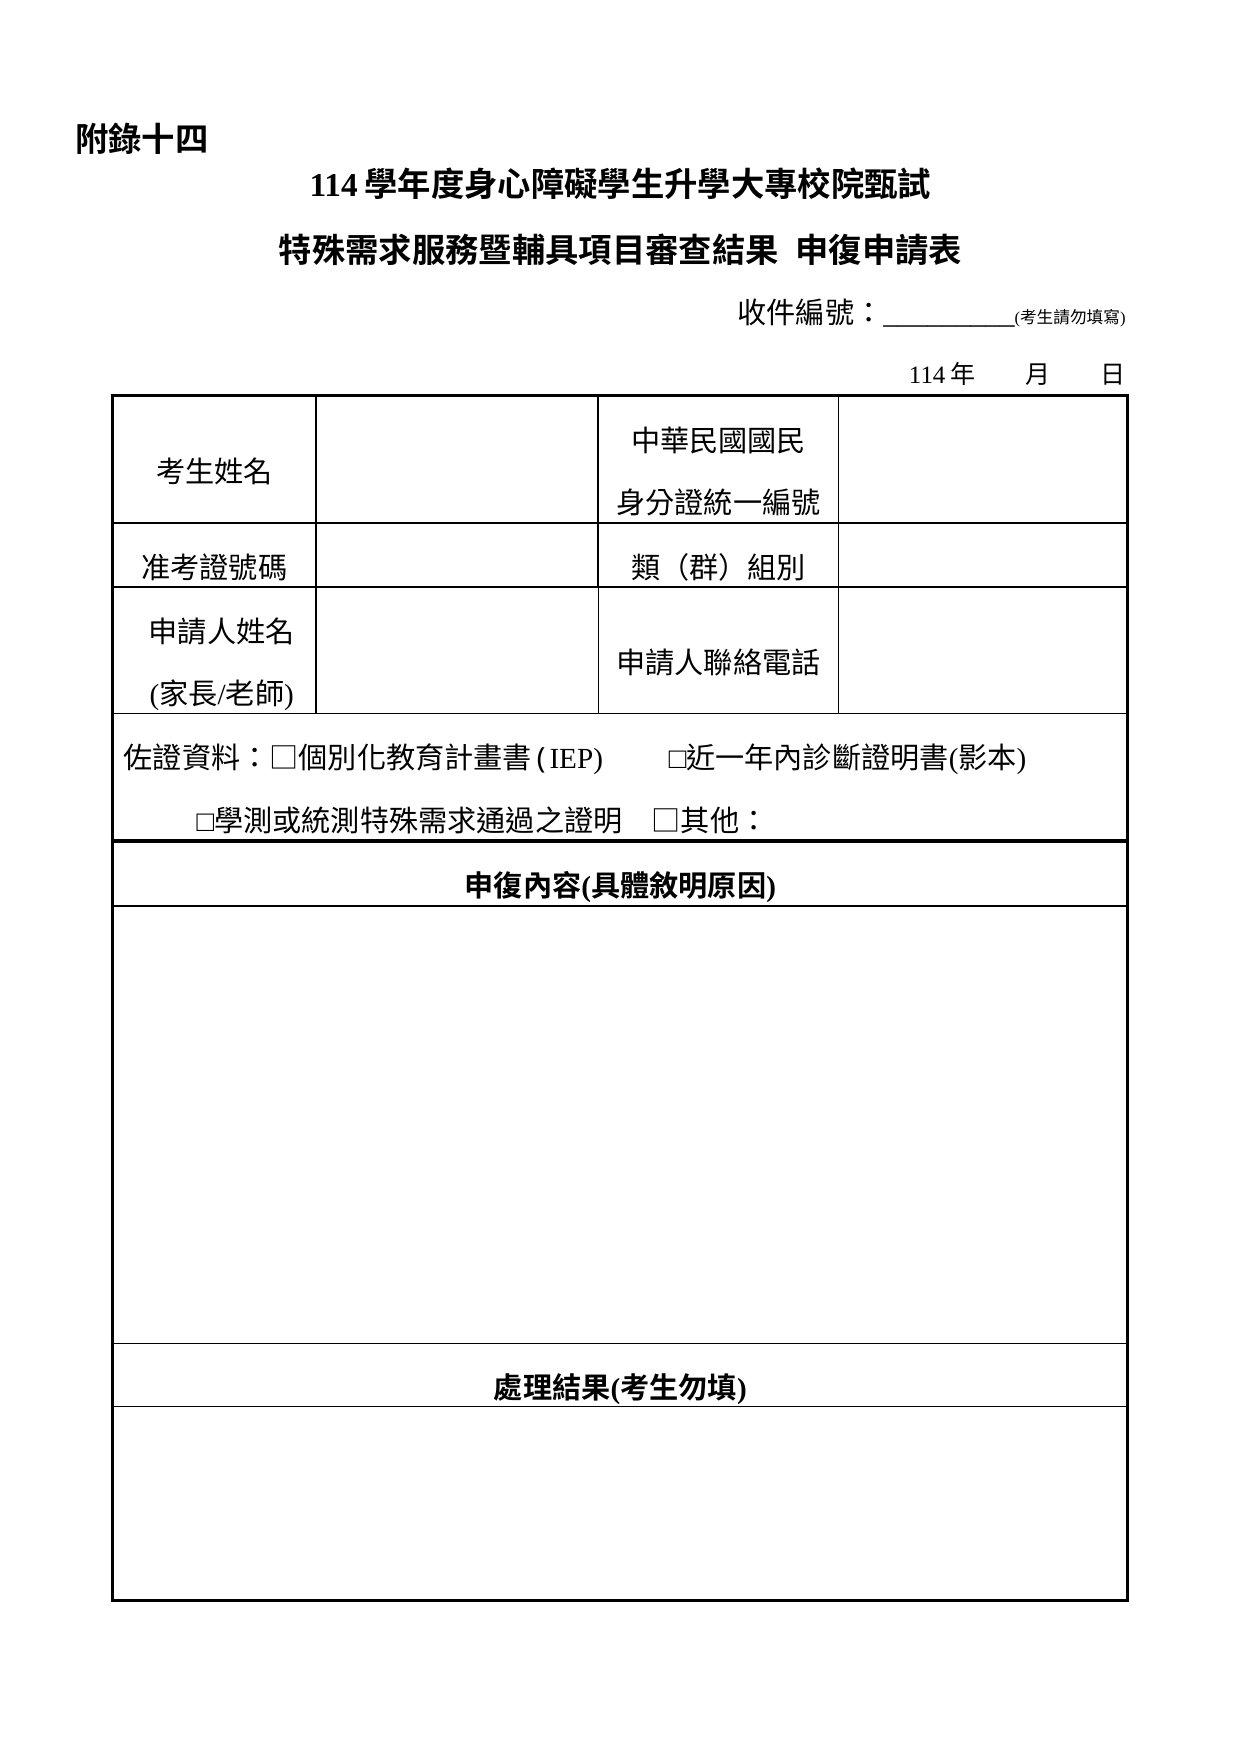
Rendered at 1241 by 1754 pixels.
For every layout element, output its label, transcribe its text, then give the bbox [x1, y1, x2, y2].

table_cell 處理結果(考生勿填) [114, 1344, 1126, 1406]
text 114年 月 日 [75, 331, 1125, 394]
table_cell [839, 524, 1126, 586]
table_cell 申請人姓名 (家長/老師) [114, 588, 315, 713]
table_header [839, 397, 1126, 522]
table_cell [114, 907, 1126, 1343]
text 114學年度身心障礙學生升學大專校院甄試 [75, 158, 1165, 206]
subtitle 附錄十四 [75, 96, 1165, 158]
subtitle 特殊需求服務暨輔具項目審查結果 申復申請表 [75, 206, 1165, 269]
table_cell 申復內容(具體敘明原因) [114, 843, 1126, 905]
table_cell 准考證號碼 [114, 524, 315, 586]
table_cell [317, 588, 598, 713]
table_cell [114, 1407, 1126, 1599]
table_cell 類（群）組別 [599, 524, 838, 586]
table_header [317, 397, 597, 522]
text 收件編號：_________(考生請勿填寫) [75, 269, 1125, 331]
table_cell [839, 588, 1126, 713]
table_header 考生姓名 [114, 397, 315, 522]
table_cell [317, 524, 597, 586]
table_header 中華民國國民 身分證統一編號 [599, 397, 838, 522]
table_cell 申請人聯絡電話 [599, 588, 838, 713]
table_cell 佐證資料：□個別化教育計畫書(IEP) □近一年內診斷證明書(影本) □學測或統測特殊需求通過之證明 □其他： [114, 714, 1126, 839]
